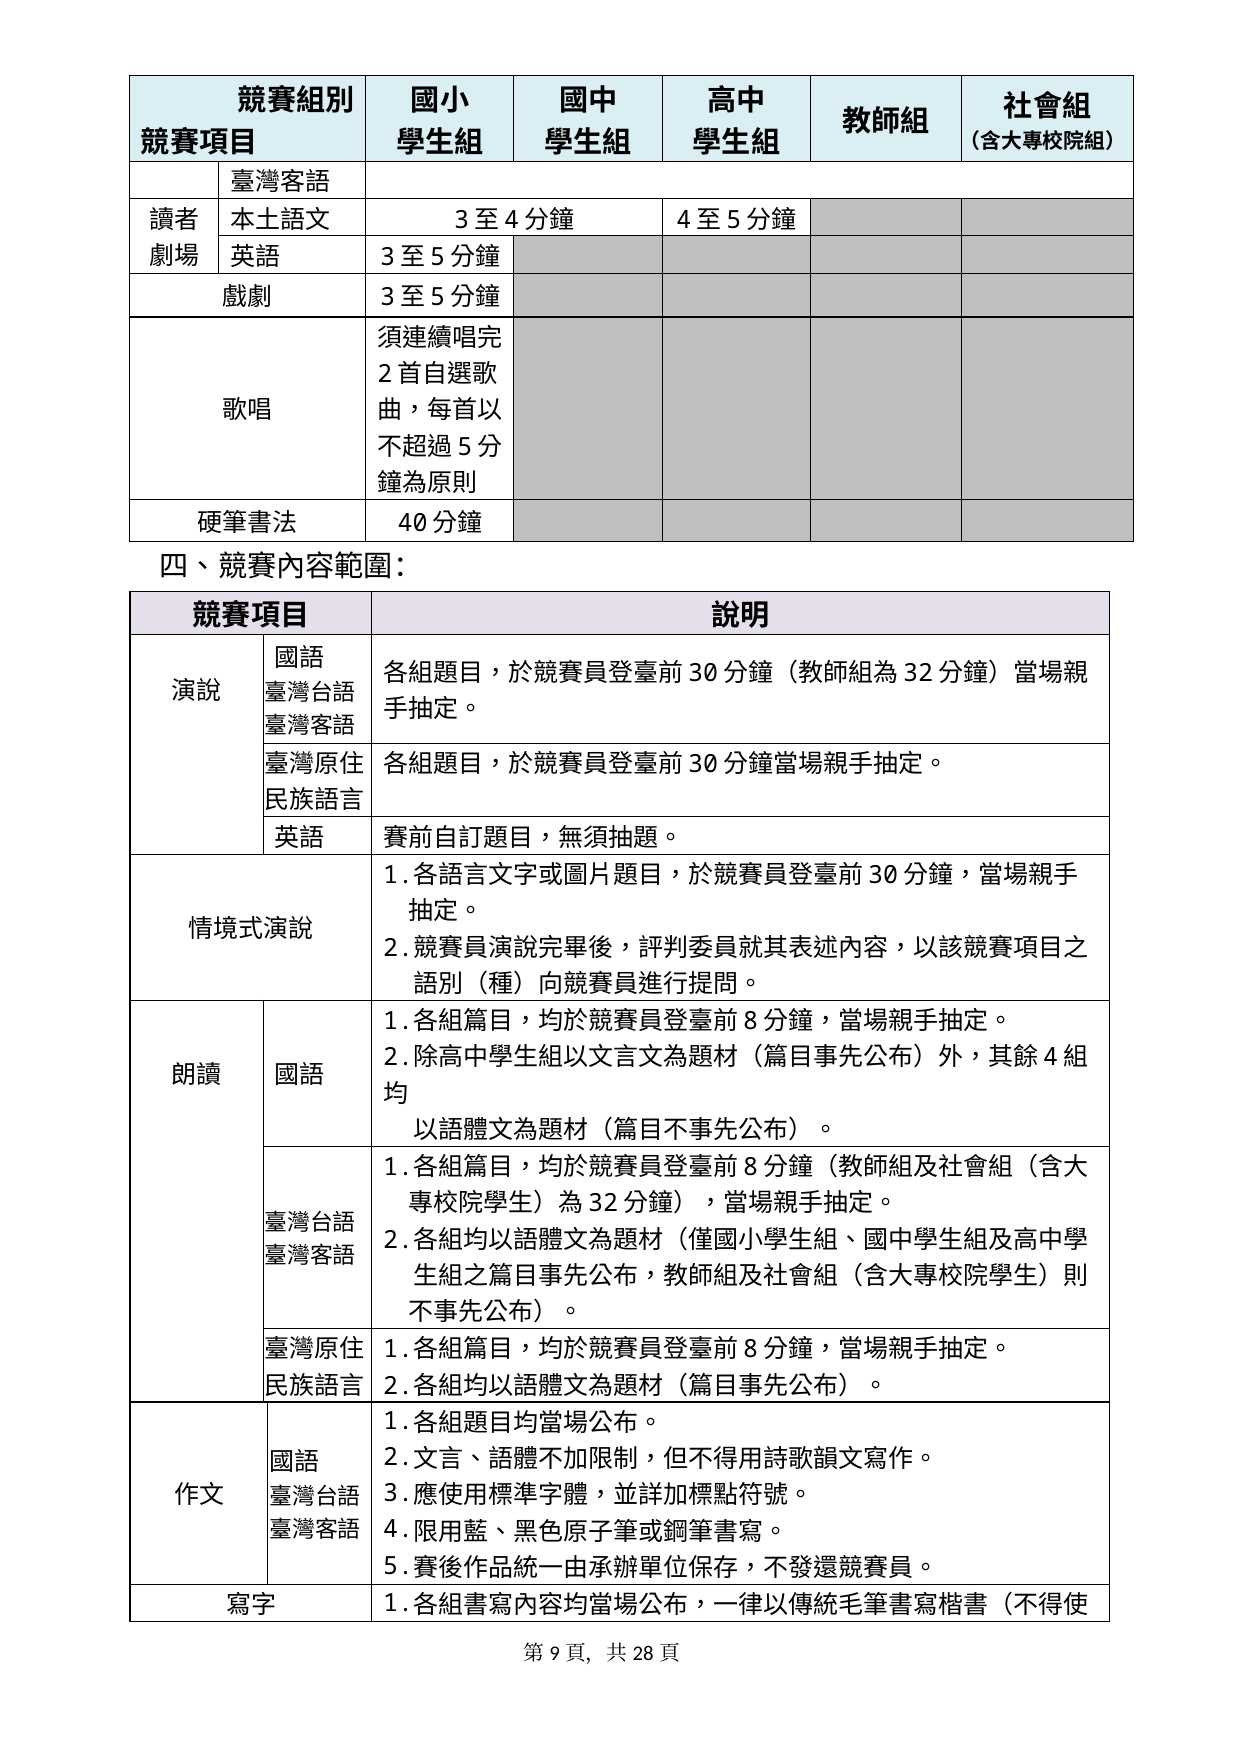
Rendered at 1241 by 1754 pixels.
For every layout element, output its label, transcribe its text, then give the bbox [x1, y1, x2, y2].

table_header 國小 學生組 [366, 76, 513, 161]
table_cell [131, 1328, 263, 1401]
table_cell [663, 274, 810, 316]
table_cell 英語 [219, 236, 365, 273]
table_cell 情境式演說 [131, 855, 371, 999]
table_cell 賽前自訂題目，無須抽題。 [372, 817, 1109, 853]
table_header 說明 [372, 592, 1109, 634]
table_cell [811, 236, 961, 273]
table_cell 演說 [131, 635, 263, 743]
table_cell 3至5分鐘 [366, 236, 513, 273]
table_header 社會組 （含大專校院組） [962, 76, 1133, 161]
table_cell [663, 500, 810, 541]
table_cell [131, 1146, 263, 1328]
table_cell 讀者 劇場 [130, 199, 218, 273]
table_cell [514, 274, 662, 316]
table_header 競賽項目 [131, 592, 371, 634]
table_cell 臺灣客語 [219, 162, 365, 198]
table_cell [811, 500, 961, 541]
table_header 教師組 [811, 76, 961, 161]
table_cell 1.各組篇目，均於競賽員登臺前8分鐘（教師組及社會組（含大專校院學生）為32分鐘），當場親手抽定。 2.各組均以語體文為題材（僅國小學生組、國中學生組及高中學 生組之篇目事先公布，教師組及社會組（含大專校院學生）則不事先公布）。 [372, 1147, 1109, 1328]
table_cell 本土語文 [219, 199, 365, 235]
table_cell 臺灣台語 臺灣客語 [264, 1147, 371, 1328]
table_cell [663, 318, 810, 499]
table_cell 國語 臺灣台語 臺灣客語 [268, 1403, 371, 1584]
table_cell [366, 162, 1133, 198]
table_cell [962, 199, 1133, 235]
table_cell 歌唱 [130, 318, 365, 499]
table_cell 朗讀 [131, 1001, 263, 1146]
table_cell [811, 274, 961, 316]
table_cell 3至5分鐘 [366, 274, 513, 316]
table_cell [514, 236, 662, 273]
table_cell 40分鐘 [366, 500, 513, 541]
table_header 競賽組別 競賽項目 [130, 76, 365, 161]
table_cell [514, 318, 662, 499]
table_cell 臺灣原住民族語言 [264, 1329, 371, 1401]
table_cell 國語 臺灣台語 臺灣客語 [264, 635, 371, 743]
table_cell [962, 318, 1133, 499]
table_cell 1.各組題目均當場公布。 2.文言、語體不加限制，但不得用詩歌韻文寫作。 3.應使用標準字體，並詳加標點符號。 4.限用藍、黑色原子筆或鋼筆書寫。 5.賽後作品統一由承辦單位保存，不發還競賽員。 [372, 1403, 1109, 1584]
table_cell 戲劇 [130, 274, 365, 316]
table_cell [962, 274, 1133, 316]
table_cell 各組題目，於競賽員登臺前30分鐘當場親手抽定。 [372, 744, 1109, 816]
table_cell 作文 [131, 1403, 267, 1584]
table_cell [811, 318, 961, 499]
table_cell 英語 [264, 817, 371, 853]
table_header 國中 學生組 [514, 76, 662, 161]
table_cell [962, 236, 1133, 273]
table_cell [663, 236, 810, 273]
table_cell 硬筆書法 [130, 500, 365, 541]
table_cell 寫字 [131, 1585, 371, 1621]
table_cell 臺灣原住民族語言 [264, 744, 371, 816]
table_cell [962, 500, 1133, 541]
table_cell 1.各組篇目，均於競賽員登臺前8分鐘，當場親手抽定。 2.除高中學生組以文言文為題材（篇目事先公布）外，其餘4組均 以語體文為題材（篇目不事先公布）。 [372, 1001, 1109, 1146]
table_cell 1.各語言文字或圖片題目，於競賽員登臺前30分鐘，當場親手抽定。 2.競賽員演說完畢後，評判委員就其表述內容，以該競賽項目之 語別（種）向競賽員進行提問。 [372, 855, 1109, 999]
table_cell [131, 816, 263, 853]
table_cell 1.各組篇目，均於競賽員登臺前8分鐘，當場親手抽定。 2.各組均以語體文為題材（篇目事先公布）。 [372, 1329, 1109, 1401]
table_cell 須連續唱完2首自選歌曲，每首以不超過5分鐘為原則 [366, 318, 513, 499]
table_cell [514, 500, 662, 541]
table_cell 3至4分鐘 [366, 199, 662, 235]
table_cell [130, 162, 218, 198]
text 四、競賽內容範圍： [159, 542, 1110, 584]
table_cell [131, 743, 263, 816]
table_cell 4至5分鐘 [663, 199, 810, 235]
table_cell [811, 199, 961, 235]
table_header 高中 學生組 [663, 76, 810, 161]
table_cell 各組題目，於競賽員登臺前30分鐘（教師組為32分鐘）當場親手抽定。 [372, 635, 1109, 743]
table_cell 1.各組書寫內容均當場公布，一律以傳統毛筆書寫楷書（不得使 [372, 1585, 1109, 1621]
table_cell 國語 [264, 1001, 371, 1146]
